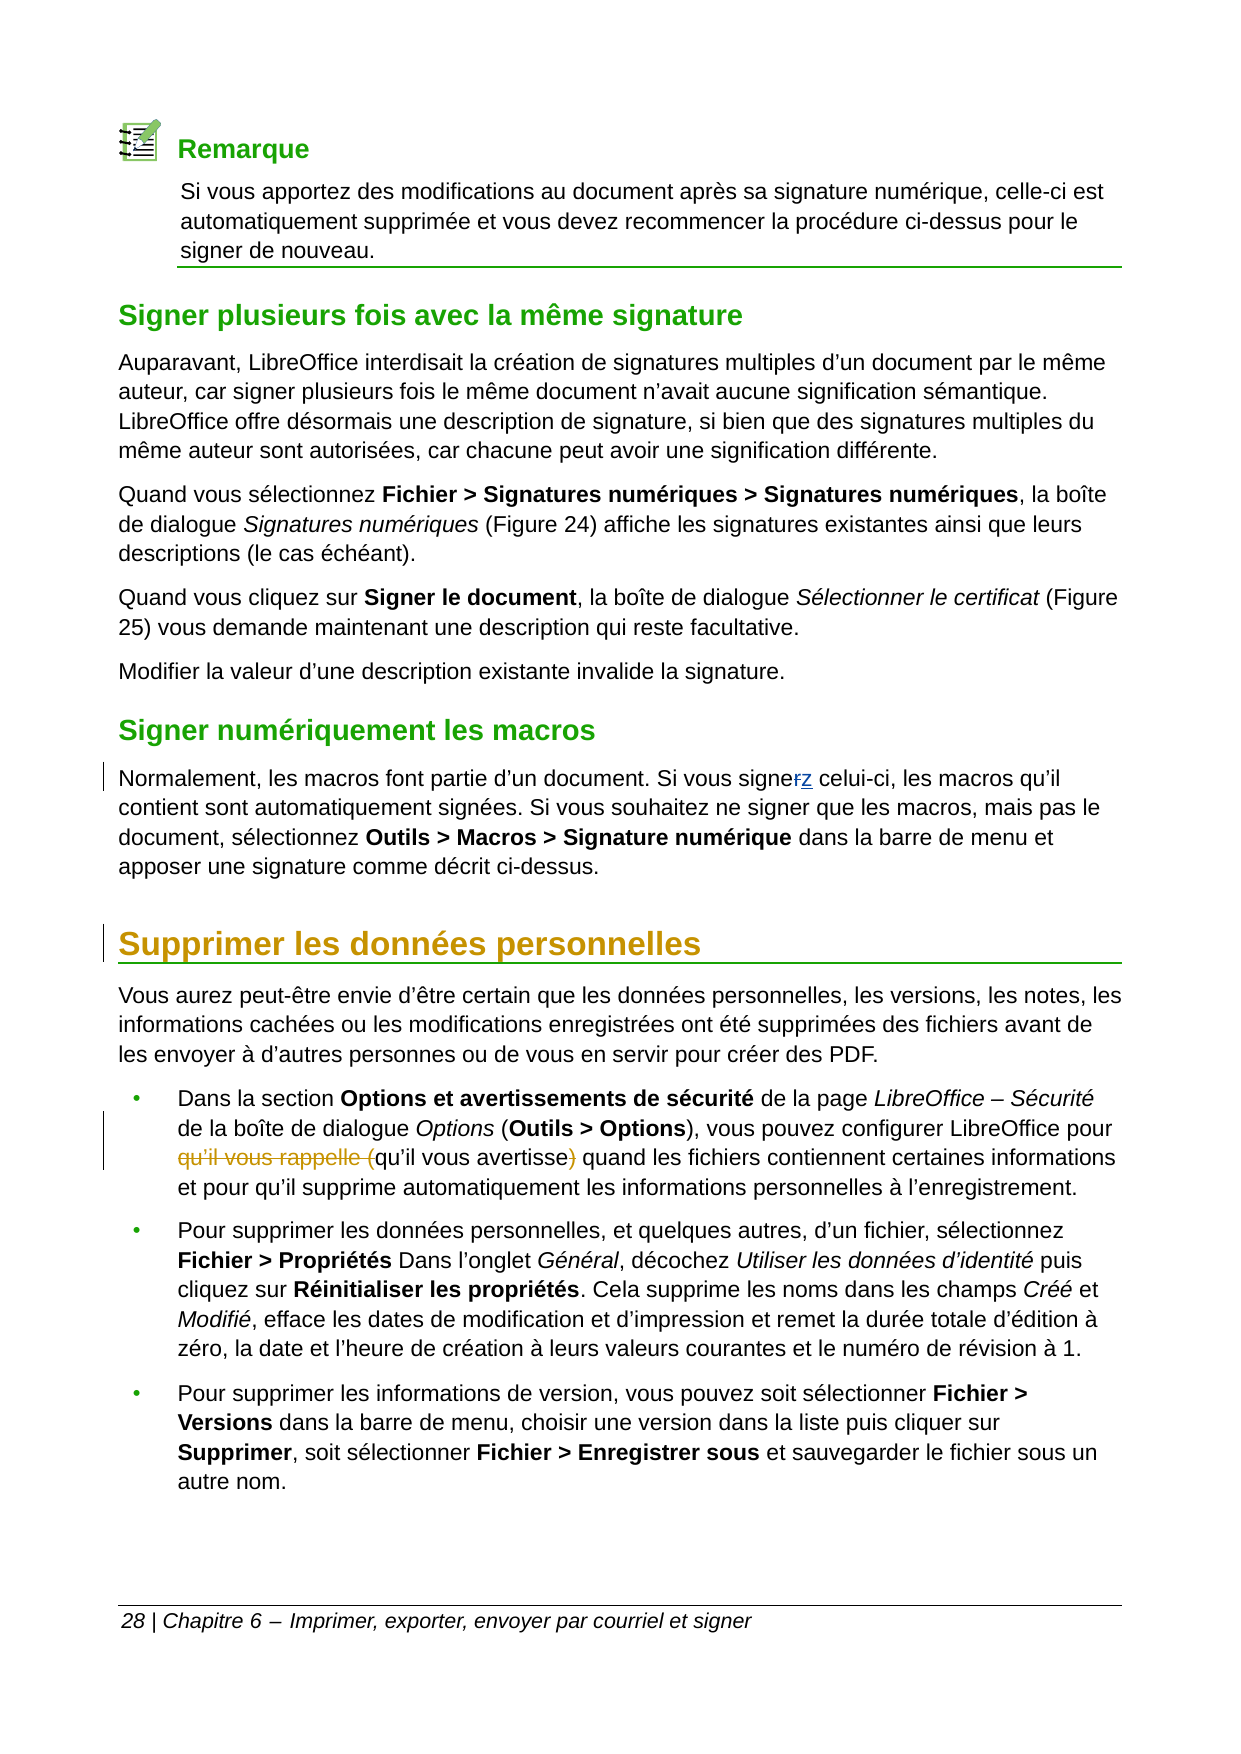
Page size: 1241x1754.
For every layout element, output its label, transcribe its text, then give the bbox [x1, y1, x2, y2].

text Normalement, les macros font partie d’un document. Si vous signez celui-ci, les macros qu’il contient sont automatiquement signées. Si vous souhaitez ne signer que les macros, mais pas le document, sélectionnez Outils > Macros > Signature numérique dans la barre de menu et apposer une signature comme décrit ci-dessus. [118, 762, 1122, 879]
list Pour supprimer les informations de version, vous pouvez soit sélectionner Fichier > Versions dans la barre de menu, choisir une version dans la liste puis cliquer sur Supprimer, soit sélectionner Fichier > Enregistrer sous et sauvegarder le fichier sous un autre nom. [133, 1376, 1122, 1494]
list Remarque [118, 118, 1122, 164]
text Quand vous cliquez sur Signer le document, la boîte de dialogue Sélectionner le certificat (Figure 25) vous demande maintenant une description qui reste facultative. [118, 581, 1122, 640]
list Dans la section Options et avertissements de sécurité de la page LibreOffice – Sécurité de la boîte de dialogue Options (Outils > Options), vous pouvez configurer LibreOffice pour qu’il vous avertisse quand les fichiers contiennent certaines informations et pour qu’il supprime automatiquement les informations personnelles à l’enregistrement. [133, 1082, 1122, 1200]
text Si vous apportez des modifications au document après sa signature numérique, celle-ci est automatiquement supprimée et vous devez recommencer la procédure ci-dessus pour le signer de nouveau. [177, 172, 1122, 266]
subtitle Supprimer les données personnelles [118, 923, 1122, 962]
text Quand vous sélectionnez Fichier > Signatures numériques > Signatures numériques, la boîte de dialogue Signatures numériques (Figure 24) affiche les signatures existantes ainsi que leurs descriptions (le cas échéant). [118, 478, 1122, 567]
text Vous aurez peut-être envie d’être certain que les données personnelles, les versions, les notes, les informations cachées ou les modifications enregistrées ont été supprimées des fichiers avant de les envoyer à d’autres personnes ou de vous en servir pour créer des PDF. [118, 979, 1122, 1067]
list Pour supprimer les données personnelles, et quelques autres, d’un fichier, sélectionnez Fichier > Propriétés Dans l’onglet Général, décochez Utiliser les données d’identité puis cliquez sur Réinitialiser les propriétés. Cela supprime les noms dans les champs Créé et Modifié, efface les dates de modification et d’impression et remet la durée totale d’édition à zéro, la date et l’heure de création à leurs valeurs courantes et le numéro de révision à 1. [133, 1214, 1122, 1362]
text Modifier la valeur d’une description existante invalide la signature. [118, 655, 1122, 684]
text Auparavant, LibreOffice interdisait la création de signatures multiples d’un document par le même auteur, car signer plusieurs fois le même document n’avait aucune signification sémantique. LibreOffice offre désormais une description de signature, si bien que des signatures multiples du même auteur sont autorisées, car chacune peut avoir une signification différente. [118, 346, 1122, 464]
subtitle Signer numériquement les macros [118, 713, 1122, 747]
subtitle Signer plusieurs fois avec la même signature [118, 298, 1122, 331]
